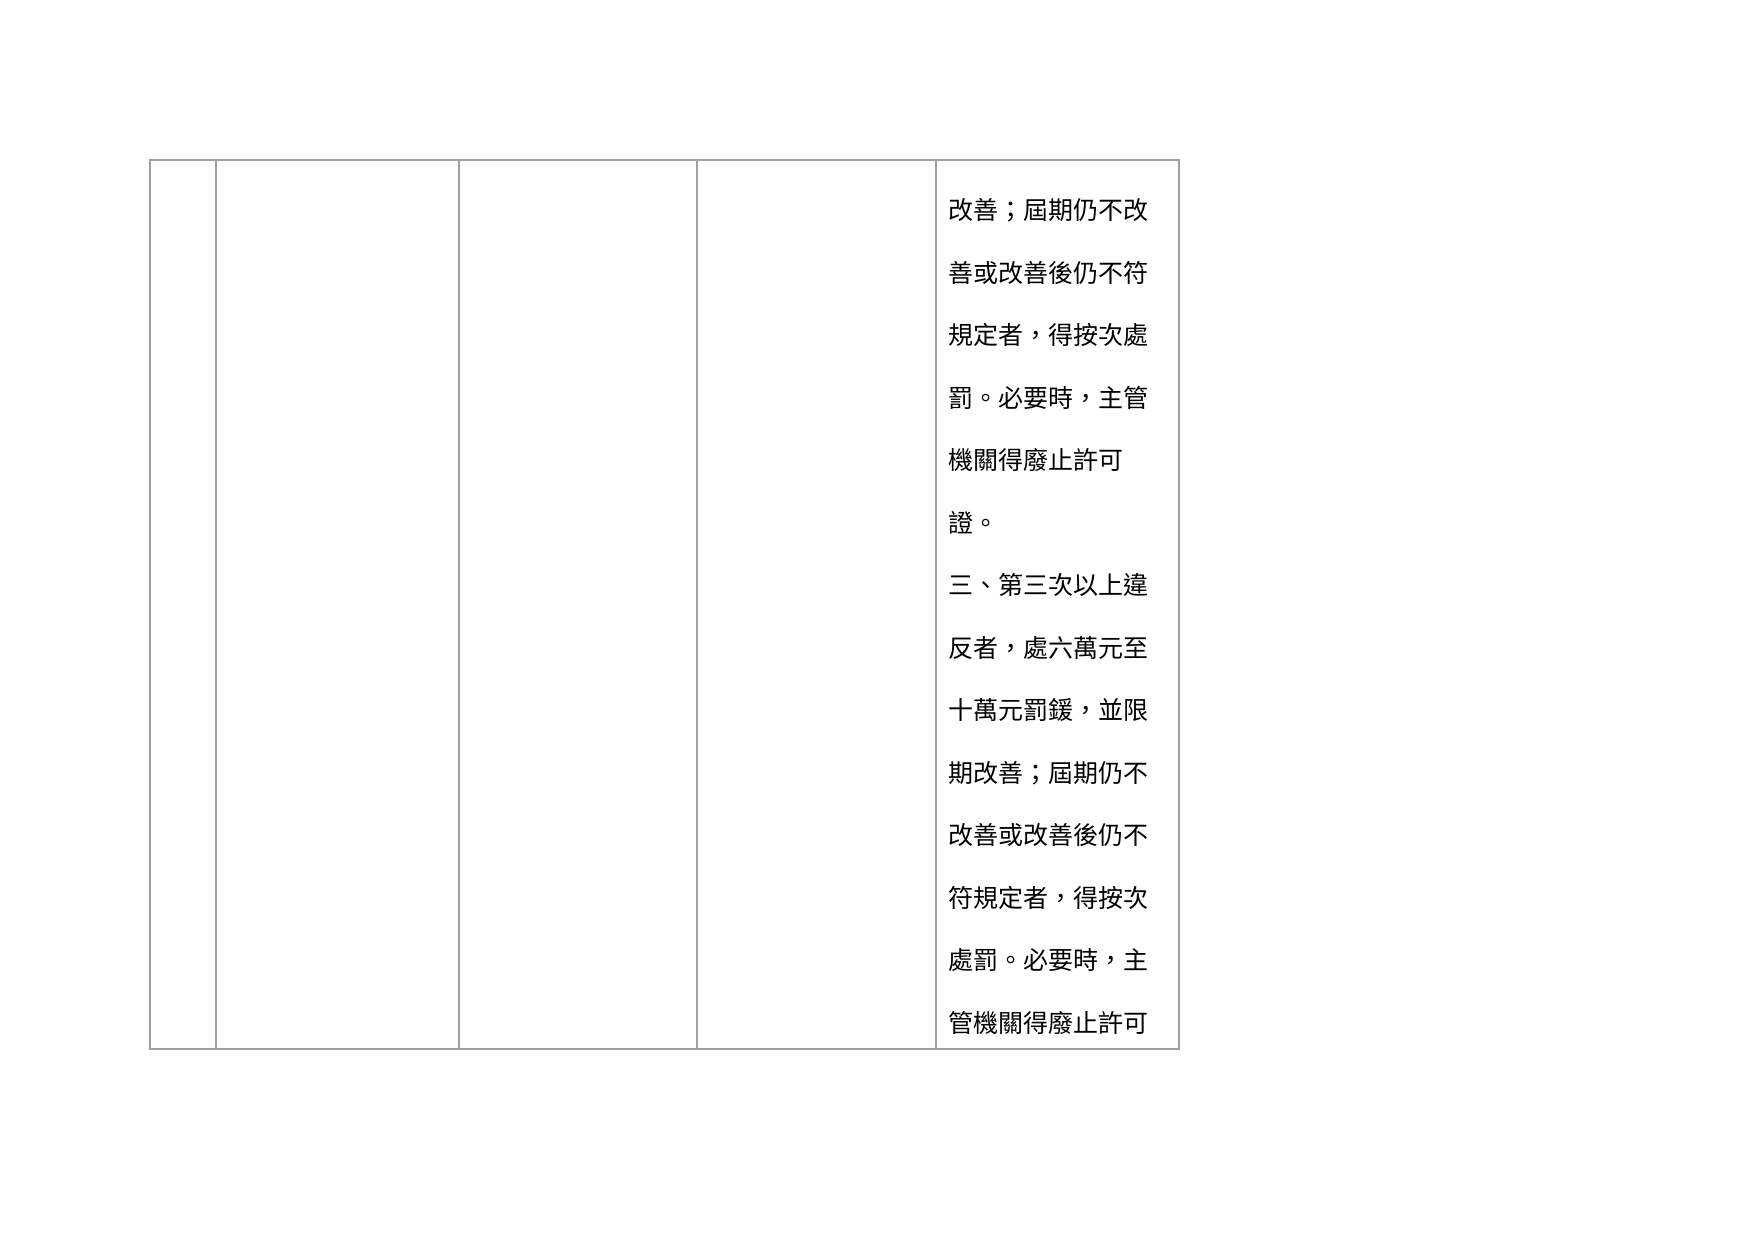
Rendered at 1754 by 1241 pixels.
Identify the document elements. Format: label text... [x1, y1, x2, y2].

table_cell [151, 161, 215, 1048]
table_cell [698, 161, 935, 1048]
table_cell 改善；屆期仍不改善或改善後仍不符規定者，得按次處罰。必要時，主管機關得廢止許可證。 三、第三次以上違反者，處六萬元至十萬元罰鍰，並限期改善；屆期仍不改善或改善後仍不符規定者，得按次處罰。必要時，主管機關得廢止許可 [937, 161, 1178, 1048]
table_cell [217, 161, 458, 1048]
table_cell [460, 161, 696, 1048]
